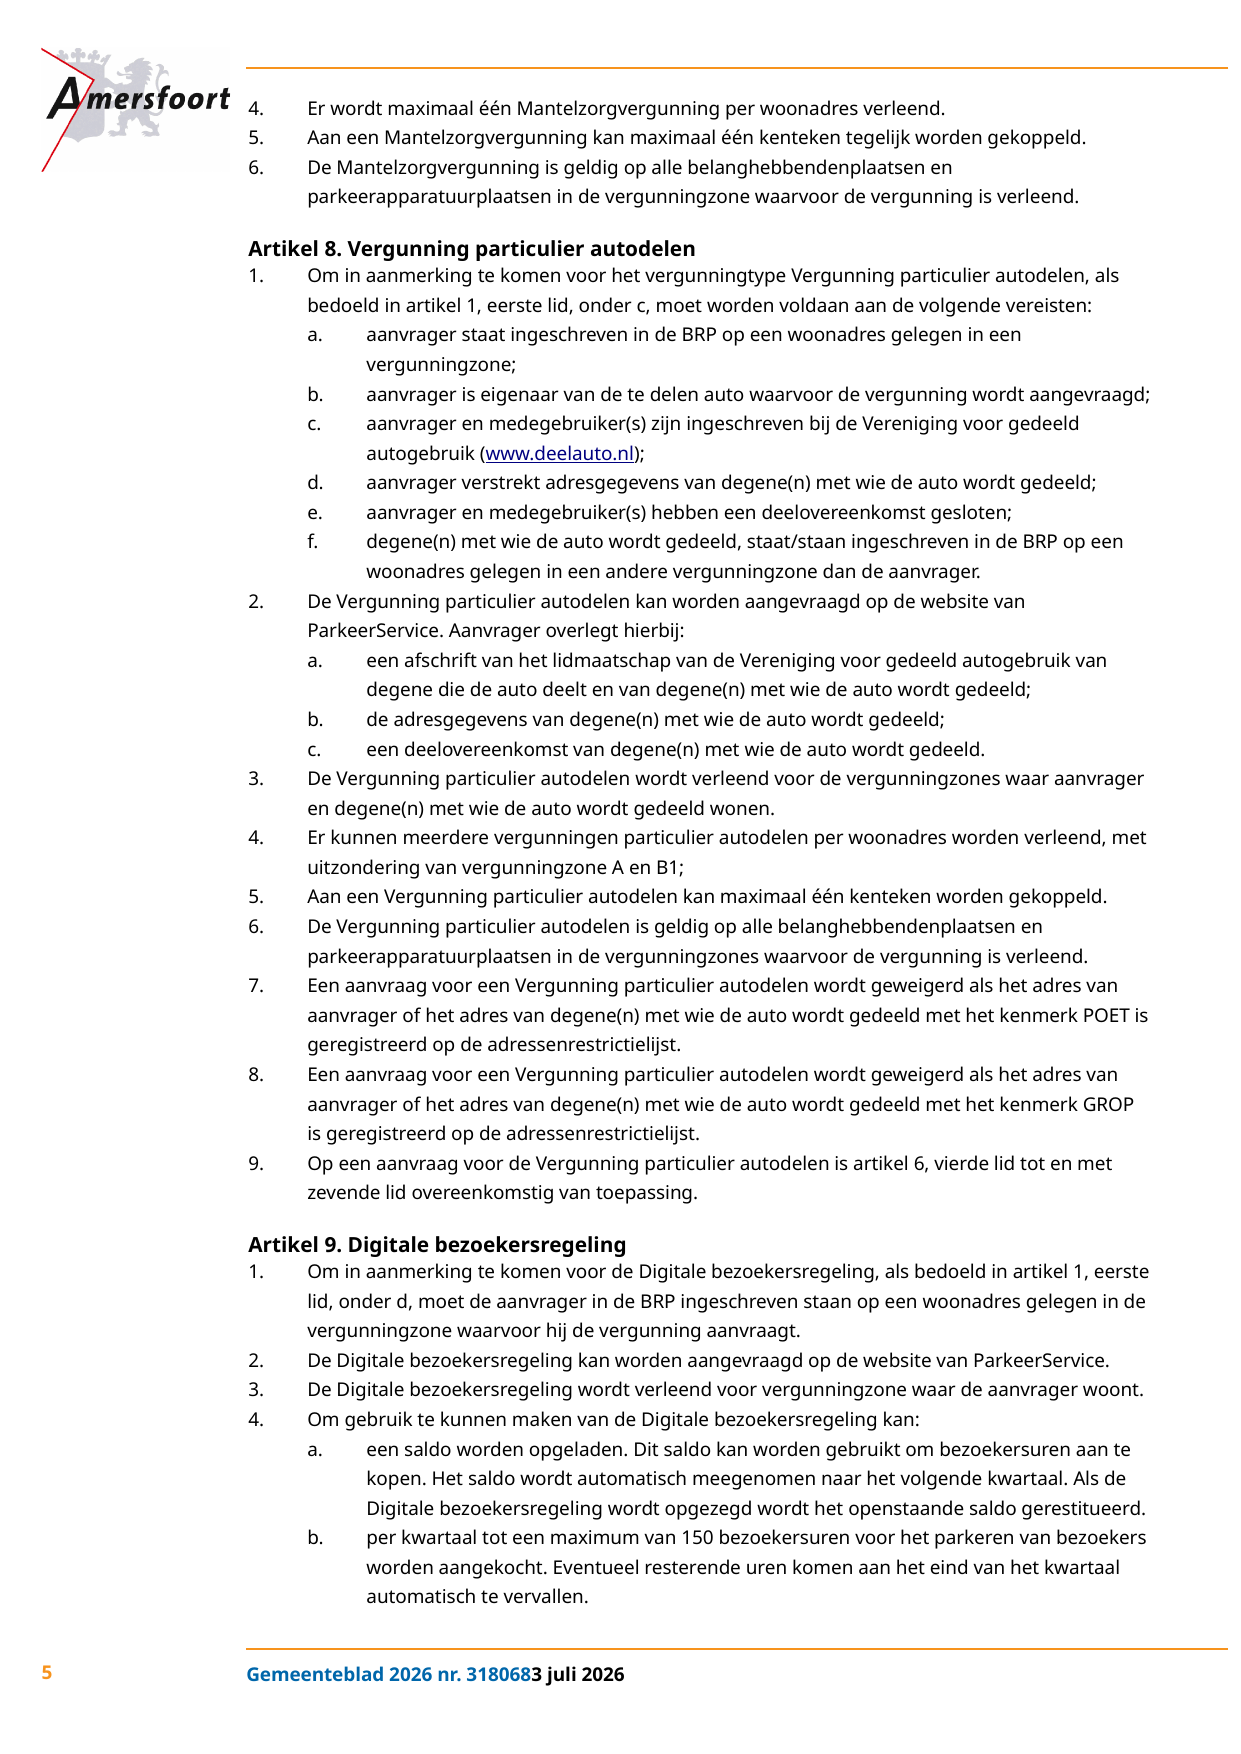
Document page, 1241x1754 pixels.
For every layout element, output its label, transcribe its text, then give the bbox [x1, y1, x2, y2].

list De Mantelzorgvergunning is geldig op alle belanghebbendenplaatsen en parkeerapparatuurplaatsen in de vergunningzone waarvoor de vergunning is verleend. [248, 154, 1152, 209]
list Een aanvraag voor een Vergunning particulier autodelen wordt geweigerd als het adres van aanvrager of het adres van degene(n) met wie de auto wordt gedeeld met het kenmerk POET is geregistreerd op de adressenrestrictielijst. [248, 972, 1152, 1057]
list aanvrager en medegebruiker(s) hebben een deelovereenkomst gesloten; [307, 499, 1152, 525]
list De Vergunning particulier autodelen wordt verleend voor de vergunningzones waar aanvrager en degene(n) met wie de auto wordt gedeeld wonen. [248, 765, 1152, 821]
list Om in aanmerking te komen voor de Digitale bezoekersregeling, als bedoeld in artikel 1, eerste lid, onder d, moet de aanvrager in de BRP ingeschreven staan op een woonadres gelegen in de vergunningzone waarvoor hij de vergunning aanvraagt. [248, 1258, 1152, 1343]
list aanvrager en medegebruiker(s) zijn ingeschreven bij de Vereniging voor gedeeld autogebruik (www.deelauto.nl); [307, 410, 1152, 466]
list een saldo worden opgeladen. Dit saldo kan worden gebruikt om bezoekersuren aan te kopen. Het saldo wordt automatisch meegenomen naar het volgende kwartaal. Als de Digitale bezoekersregeling wordt opgezegd wordt het openstaande saldo gerestitueerd. [307, 1436, 1152, 1521]
list Er kunnen meerdere vergunningen particulier autodelen per woonadres worden verleend, met uitzondering van vergunningzone A en B1; [248, 824, 1152, 880]
list degene(n) met wie de auto wordt gedeeld, staat/staan ingeschreven in de BRP op een woonadres gelegen in een andere vergunningzone dan de aanvrager. [307, 529, 1152, 584]
list Om gebruik te kunnen maken van de Digitale bezoekersregeling kan: [248, 1406, 1152, 1432]
list Om in aanmerking te komen voor het vergunningtype Vergunning particulier autodelen, als bedoeld in artikel 1, eerste lid, onder c, moet worden voldaan aan de volgende vereisten: [248, 262, 1152, 318]
list Een aanvraag voor een Vergunning particulier autodelen wordt geweigerd als het adres van aanvrager of het adres van degene(n) met wie de auto wordt gedeeld met het kenmerk GROP is geregistreerd op de adressenrestrictielijst. [248, 1061, 1152, 1146]
picture [41, 47, 231, 172]
text Artikel 9. Digitale bezoekersregeling [248, 1230, 1152, 1258]
list de adresgegevens van degene(n) met wie de auto wordt gedeeld; [307, 706, 1152, 732]
list aanvrager is eigenaar van de te delen auto waarvoor de vergunning wordt aangevraagd; [307, 381, 1152, 406]
list een afschrift van het lidmaatschap van de Vereniging voor gedeeld autogebruik van degene die de auto deelt en van degene(n) met wie de auto wordt gedeeld; [307, 647, 1152, 702]
list Aan een Mantelzorgvergunning kan maximaal één kenteken tegelijk worden gekoppeld. [248, 124, 1152, 150]
list een deelovereenkomst van degene(n) met wie de auto wordt gedeeld. [307, 736, 1152, 761]
list aanvrager verstrekt adresgegevens van degene(n) met wie de auto wordt gedeeld; [307, 469, 1152, 495]
list aanvrager staat ingeschreven in de BRP op een woonadres gelegen in een vergunningzone; [307, 322, 1152, 377]
list De Digitale bezoekersregeling kan worden aangevraagd op de website van ParkeerService. [248, 1347, 1152, 1373]
list Op een aanvraag voor de Vergunning particulier autodelen is artikel 6, vierde lid tot en met zevende lid overeenkomstig van toepassing. [248, 1150, 1152, 1205]
list Aan een Vergunning particulier autodelen kan maximaal één kenteken worden gekoppeld. [248, 884, 1152, 909]
text Artikel 8. Vergunning particulier autodelen [248, 234, 1152, 262]
list per kwartaal tot een maximum van 150 bezoekersuren voor het parkeren van bezoekers worden aangekocht. Eventueel resterende uren komen aan het eind van het kwartaal automatisch te vervallen. [307, 1524, 1152, 1609]
list Er wordt maximaal één Mantelzorgvergunning per woonadres verleend. [248, 95, 1152, 121]
list De Vergunning particulier autodelen kan worden aangevraagd op de website van ParkeerService. Aanvrager overlegt hierbij: [248, 588, 1152, 643]
list De Vergunning particulier autodelen is geldig op alle belanghebbendenplaatsen en parkeerapparatuurplaatsen in de vergunningzones waarvoor de vergunning is verleend. [248, 913, 1152, 968]
list De Digitale bezoekersregeling wordt verleend voor vergunningzone waar de aanvrager woont. [248, 1377, 1152, 1402]
